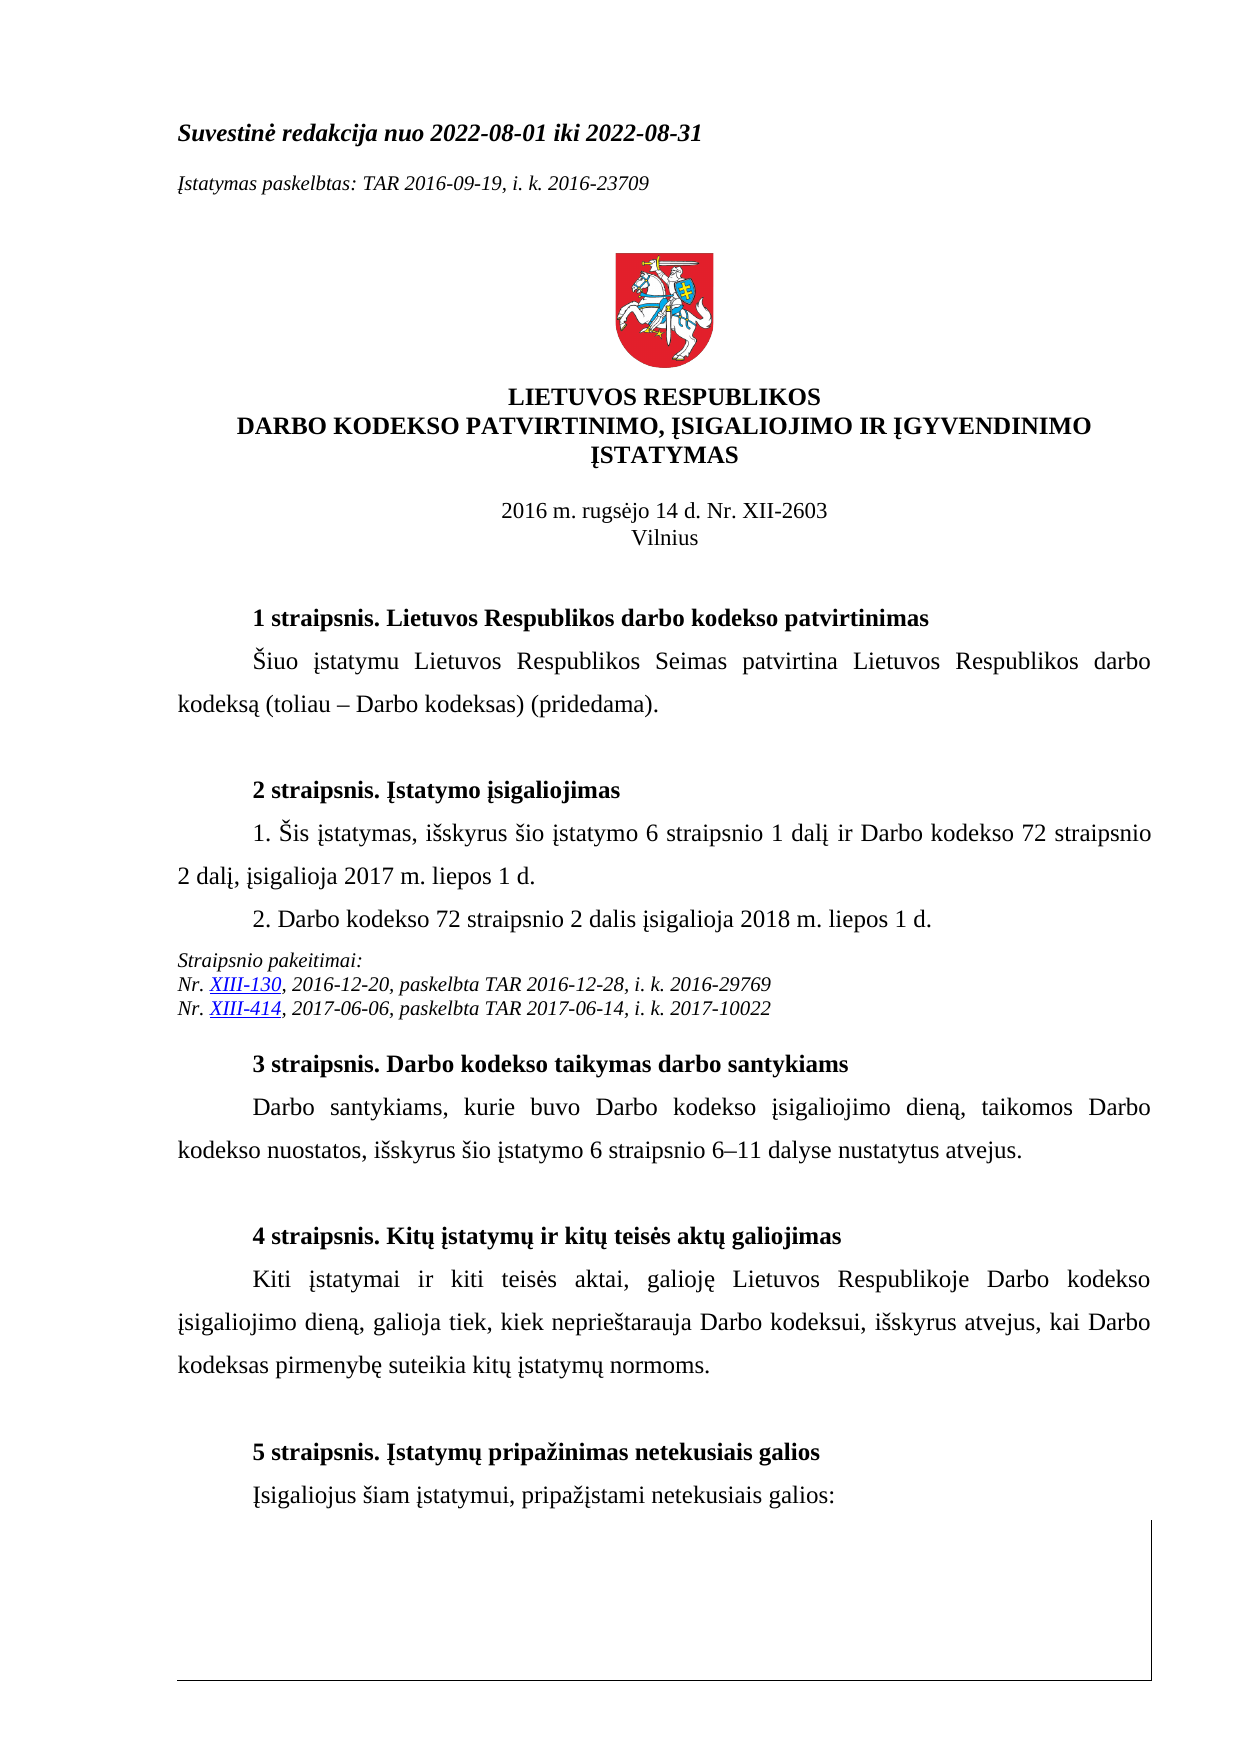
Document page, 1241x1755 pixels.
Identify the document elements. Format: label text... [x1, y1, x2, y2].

text Įsigaliojus šiam įstatymui, pripažįstami netekusiais galios: [177, 1480, 1152, 1509]
text Kiti įstatymai ir kiti teisės aktai, galioję Lietuvos Respublikoje Darbo kodekso įsigaliojimo dieną, galioja tiek, kiek neprieštarauja Darbo kodeksui, išskyrus atvejus, kai Darbo kodeksas pirmenybę suteikia kitų įstatymų normoms. [177, 1264, 1152, 1379]
text 1. Šis įstatymas, išskyrus šio įstatymo 6 straipsnio 1 dalį ir Darbo kodekso 72 straipsnio 2 dalį, įsigalioja 2017 m. liepos 1 d. [177, 818, 1152, 890]
text 4 straipsnis. Kitų įstatymų ir kitų teisės aktų galiojimas [177, 1221, 1152, 1250]
text Straipsnio pakeitimai: [177, 948, 1152, 972]
text Vilnius [177, 524, 1152, 550]
text 5 straipsnis. Įstatymų pripažinimas netekusiais galios [177, 1437, 1152, 1466]
text 3 straipsnis. Darbo kodekso taikymas darbo santykiams [177, 1049, 1152, 1077]
text 2. Darbo kodekso 72 straipsnio 2 dalis įsigalioja 2018 m. liepos 1 d. [177, 904, 1152, 933]
text Šiuo įstatymu Lietuvos Respublikos Seimas patvirtina Lietuvos Respublikos darbo kodeksą (toliau – Darbo kodeksas) (pridedama). [177, 646, 1152, 718]
text Darbo santykiams, kurie buvo Darbo kodekso įsigaliojimo dieną, taikomos Darbo kodekso nuostatos, išskyrus šio įstatymo 6 straipsnio 6–11 dalyse nustatytus atvejus. [177, 1092, 1152, 1164]
text Įstatymas paskelbtas: TAR 2016-09-19, i. k. 2016-23709 [177, 171, 1152, 195]
text 2 straipsnis. Įstatymo įsigaliojimas [177, 775, 1152, 804]
text 2016 m. rugsėjo 14 d. Nr. XII-2603 [177, 497, 1152, 524]
text Suvestinė redakcija nuo 2022-08-01 iki 2022-08-31 [177, 118, 1152, 147]
text ĮSTATYMAS [177, 440, 1152, 468]
text 1 straipsnis. Lietuvos Respublikos darbo kodekso patvirtinimas [177, 603, 1152, 631]
text Nr. XIII-414, 2017-06-06, paskelbta TAR 2017-06-14, i. k. 2017-10022 [177, 996, 1152, 1020]
text DARBO KODEKSO PATVIRTINIMO, ĮSIGALIOJIMO IR ĮGYVENDINIMO [177, 411, 1152, 440]
text LIETUVOS RESPUBLIKOS [177, 382, 1152, 411]
text Nr. XIII-130, 2016-12-20, paskelbta TAR 2016-12-28, i. k. 2016-29769 [177, 972, 1152, 996]
